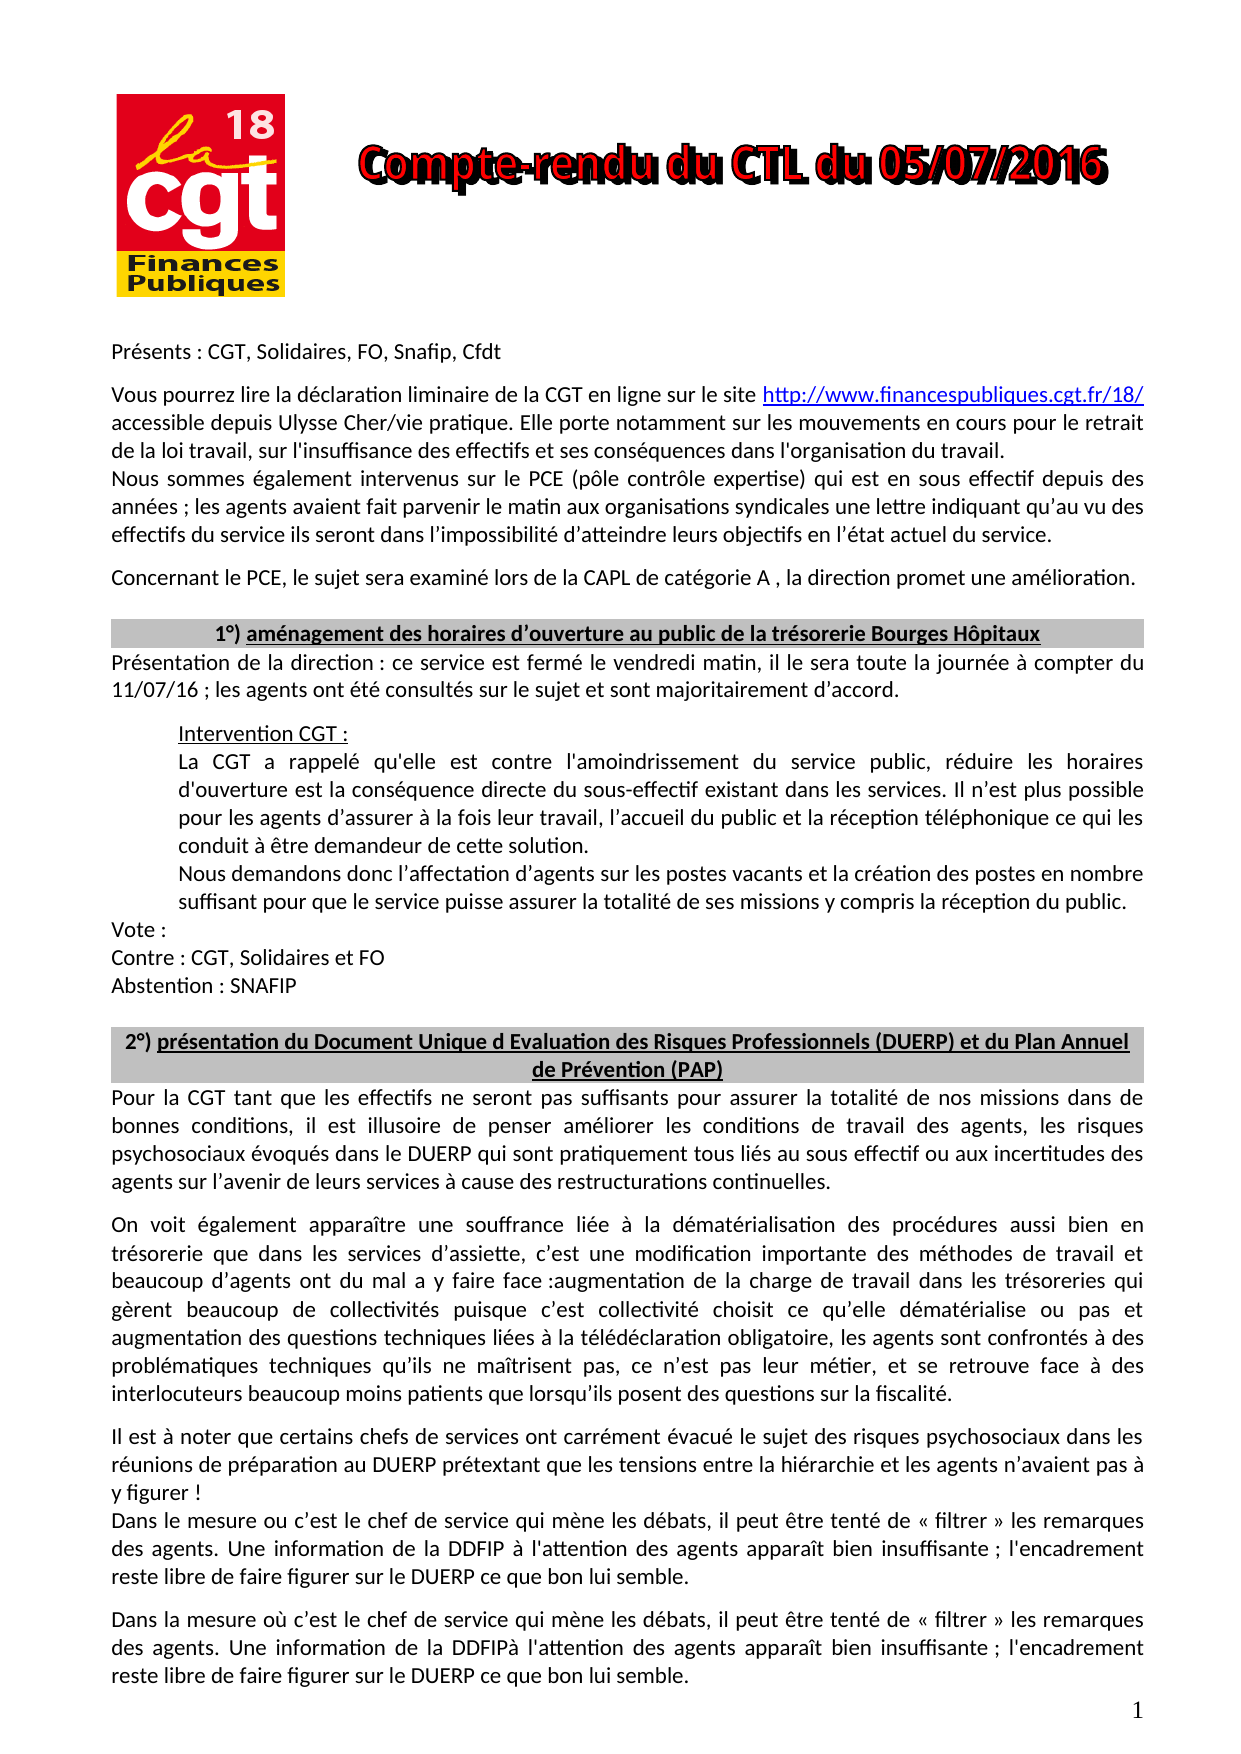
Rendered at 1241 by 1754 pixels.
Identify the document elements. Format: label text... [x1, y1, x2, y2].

text La CGT a rappelé qu'elle est contre l'amoindrissement du service public, réduire les horaires d'ouverture est la conséquence directe du sous-effectif existant dans les services. Il n’est plus possible pour les agents d’assurer à la fois leur travail, l’accueil du public et la réception téléphonique ce qui les conduit à être demandeur de cette solution. [178, 747, 1144, 859]
text Nous sommes également intervenus sur le PCE (pôle contrôle expertise) qui est en sous effectif depuis des années ; les agents avaient fait parvenir le matin aux organisations syndicales une lettre indiquant qu’au vu des effectifs du service ils seront dans l’impossibilité d’atteindre leurs objectifs en l’état actuel du service. [111, 464, 1144, 548]
text Vote : [111, 915, 1144, 943]
text 2°) présentation du Document Unique d Evaluation des Risques Professionnels (DUERP) et du Plan Annuel de Prévention (PAP) [111, 1027, 1144, 1083]
text Contre : CGT, Solidaires et FO [111, 943, 1144, 971]
text 1°) aménagement des horaires d’ouverture au public de la trésorerie Bourges Hôpitaux [111, 619, 1144, 648]
text Dans le mesure ou c’est le chef de service qui mène les débats, il peut être tenté de « filtrer » les remarques des agents. Une information de la DDFIP à l'attention des agents apparaît bien insuffisante ; l'encadrement reste libre de faire figurer sur le DUERP ce que bon lui semble. [111, 1506, 1144, 1590]
text Pour la CGT tant que les effectifs ne seront pas suffisants pour assurer la totalité de nos missions dans de bonnes conditions, il est illusoire de penser améliorer les conditions de travail des agents, les risques psychosociaux évoqués dans le DUERP qui sont pratiquement tous liés au sous effectif ou aux incertitudes des agents sur l’avenir de leurs services à cause des restructurations continuelles. [111, 1083, 1144, 1195]
text Concernant le PCE, le sujet sera examiné lors de la CAPL de catégorie A , la direction promet une amélioration. [111, 563, 1144, 592]
text Nous demandons donc l’affectation d’agents sur les postes vacants et la création des postes en nombre suffisant pour que le service puisse assurer la totalité de ses missions y compris la réception du public. [178, 859, 1144, 915]
text Dans la mesure où c’est le chef de service qui mène les débats, il peut être tenté de « filtrer » les remarques des agents. Une information de la DDFIPà l'attention des agents apparaît bien insuffisante ; l'encadrement reste libre de faire figurer sur le DUERP ce que bon lui semble. [111, 1606, 1144, 1689]
text Présentation de la direction : ce service est fermé le vendredi matin, il le sera toute la journée à compter du 11/07/16 ; les agents ont été consultés sur le sujet et sont majoritairement d’accord. [111, 648, 1144, 704]
text Présents : CGT, Solidaires, FO, Snafip, Cfdt [111, 337, 1144, 365]
text Intervention CGT : [178, 719, 1144, 747]
picture [116, 94, 285, 297]
text Il est à noter que certains chefs de services ont carrément évacué le sujet des risques psychosociaux dans les réunions de préparation au DUERP prétextant que les tensions entre la hiérarchie et les agents n’avaient pas à y figurer ! [111, 1422, 1144, 1506]
text Vous pourrez lire la déclaration liminaire de la CGT en ligne sur le site http://www.financespubliques.cgt.fr/18/ accessible depuis Ulysse Cher/vie pratique. Elle porte notamment sur les mouvements en cours pour le retrait de la loi travail, sur l'insuffisance des effectifs et ses conséquences dans l'organisation du travail. [111, 380, 1144, 464]
text On voit également apparaître une souffrance liée à la dématérialisation des procédures aussi bien en trésorerie que dans les services d’assiette, c’est une modification importante des méthodes de travail et beaucoup d’agents ont du mal a y faire face :augmentation de la charge de travail dans les trésoreries qui gèrent beaucoup de collectivités puisque c’est collectivité choisit ce qu’elle dématérialise ou pas et augmentation des questions techniques liées à la télédéclaration obligatoire, les agents sont confrontés à des problématiques techniques qu’ils ne maîtrisent pas, ce n’est pas leur métier, et se retrouve face à des interlocuteurs beaucoup moins patients que lorsqu’ils posent des questions sur la fiscalité. [111, 1211, 1144, 1407]
text Abstention : SNAFIP [111, 971, 1144, 999]
